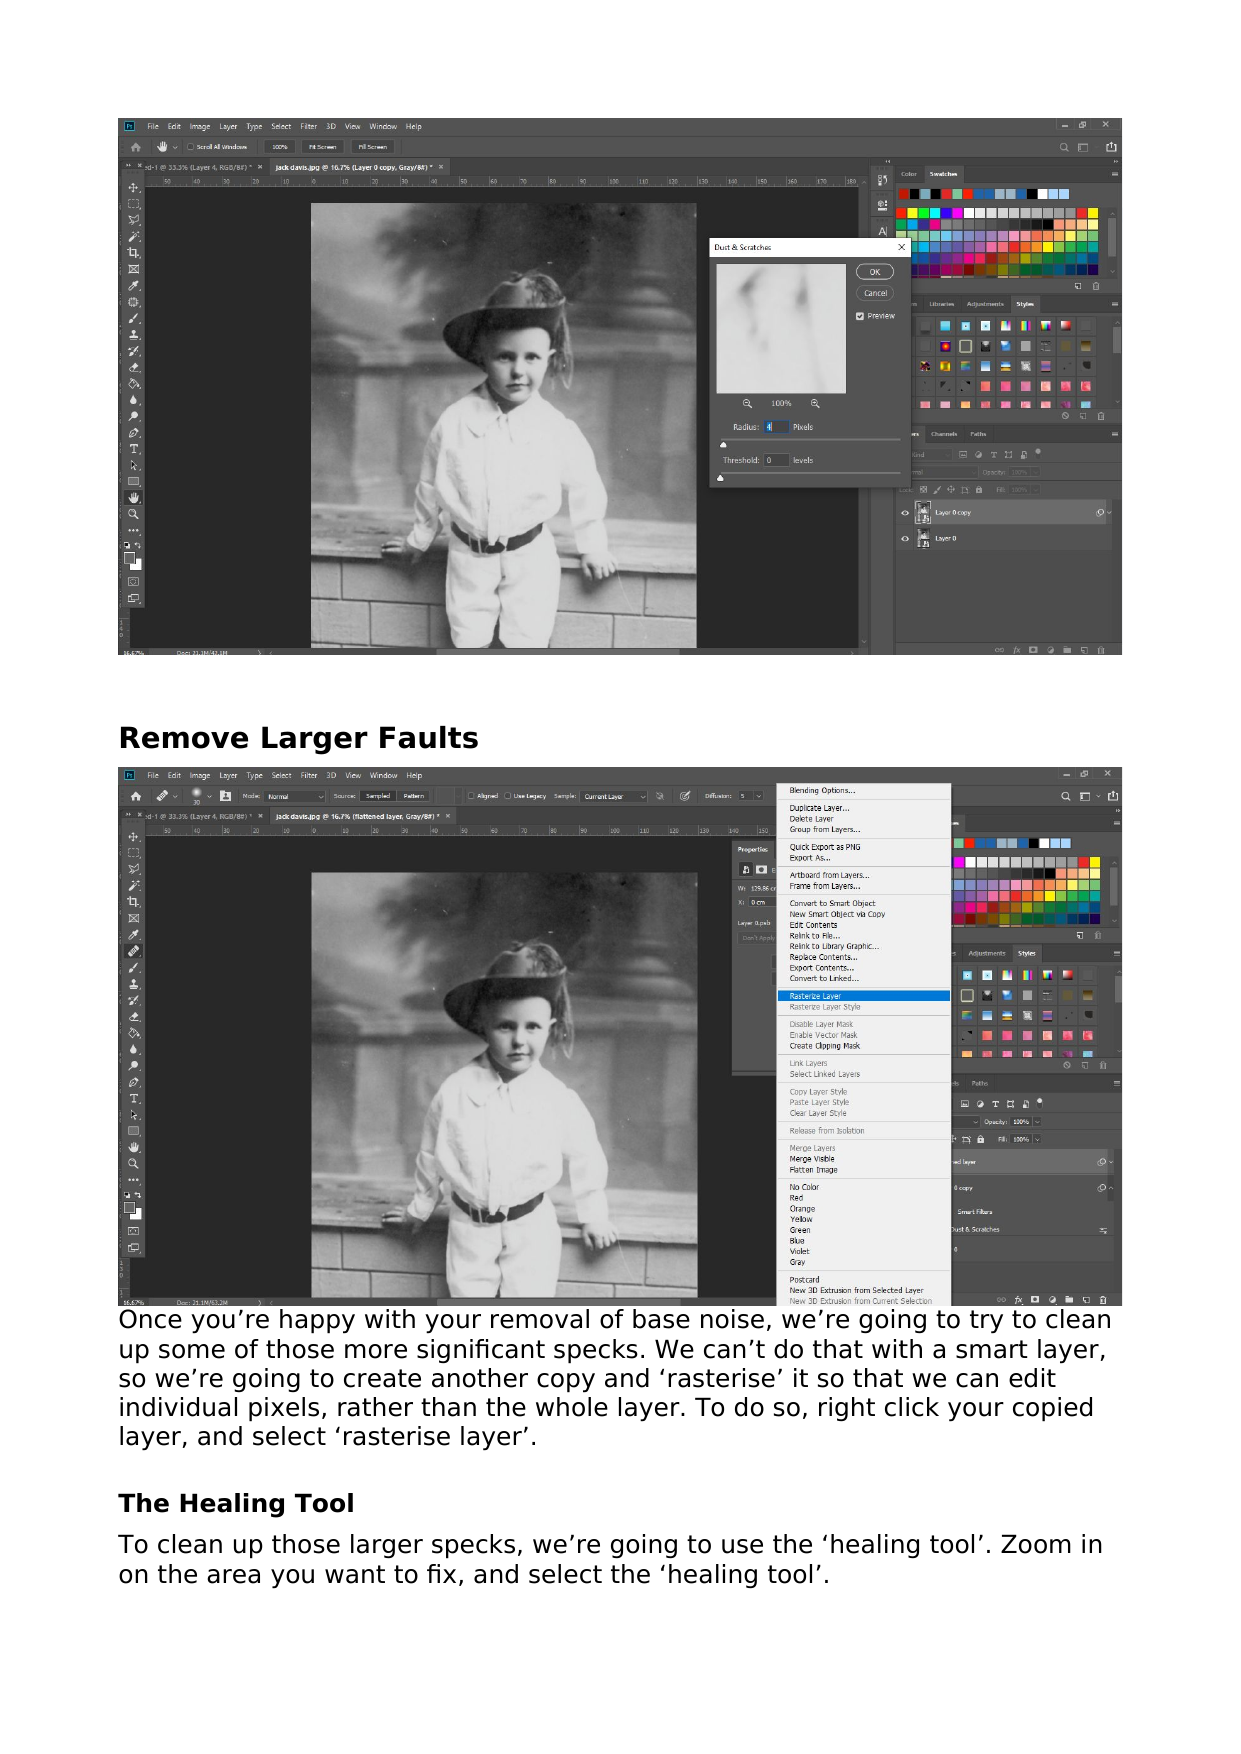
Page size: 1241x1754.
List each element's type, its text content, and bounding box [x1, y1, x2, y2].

subtitle The Healing Tool [118, 1489, 1122, 1518]
subtitle Remove Larger Faults [118, 721, 1122, 755]
text To clean up those larger specks, we’re going to use the ‘healing tool’. Zoom in on the area you want to fix, and select the ‘healing tool’. [118, 1531, 1122, 1589]
text Once you’re happy with your removal of base noise, we’re going to try to clean up some of those more significant specks. We can’t do that with a smart layer, so we’re going to create another copy and ‘rasterise’ it so that we can edit individual pixels, rather than the whole layer. To do so, right click your copied layer, and select ‘rasterise layer’. [118, 1306, 1122, 1452]
picture [118, 118, 1123, 655]
picture [118, 767, 1123, 1306]
